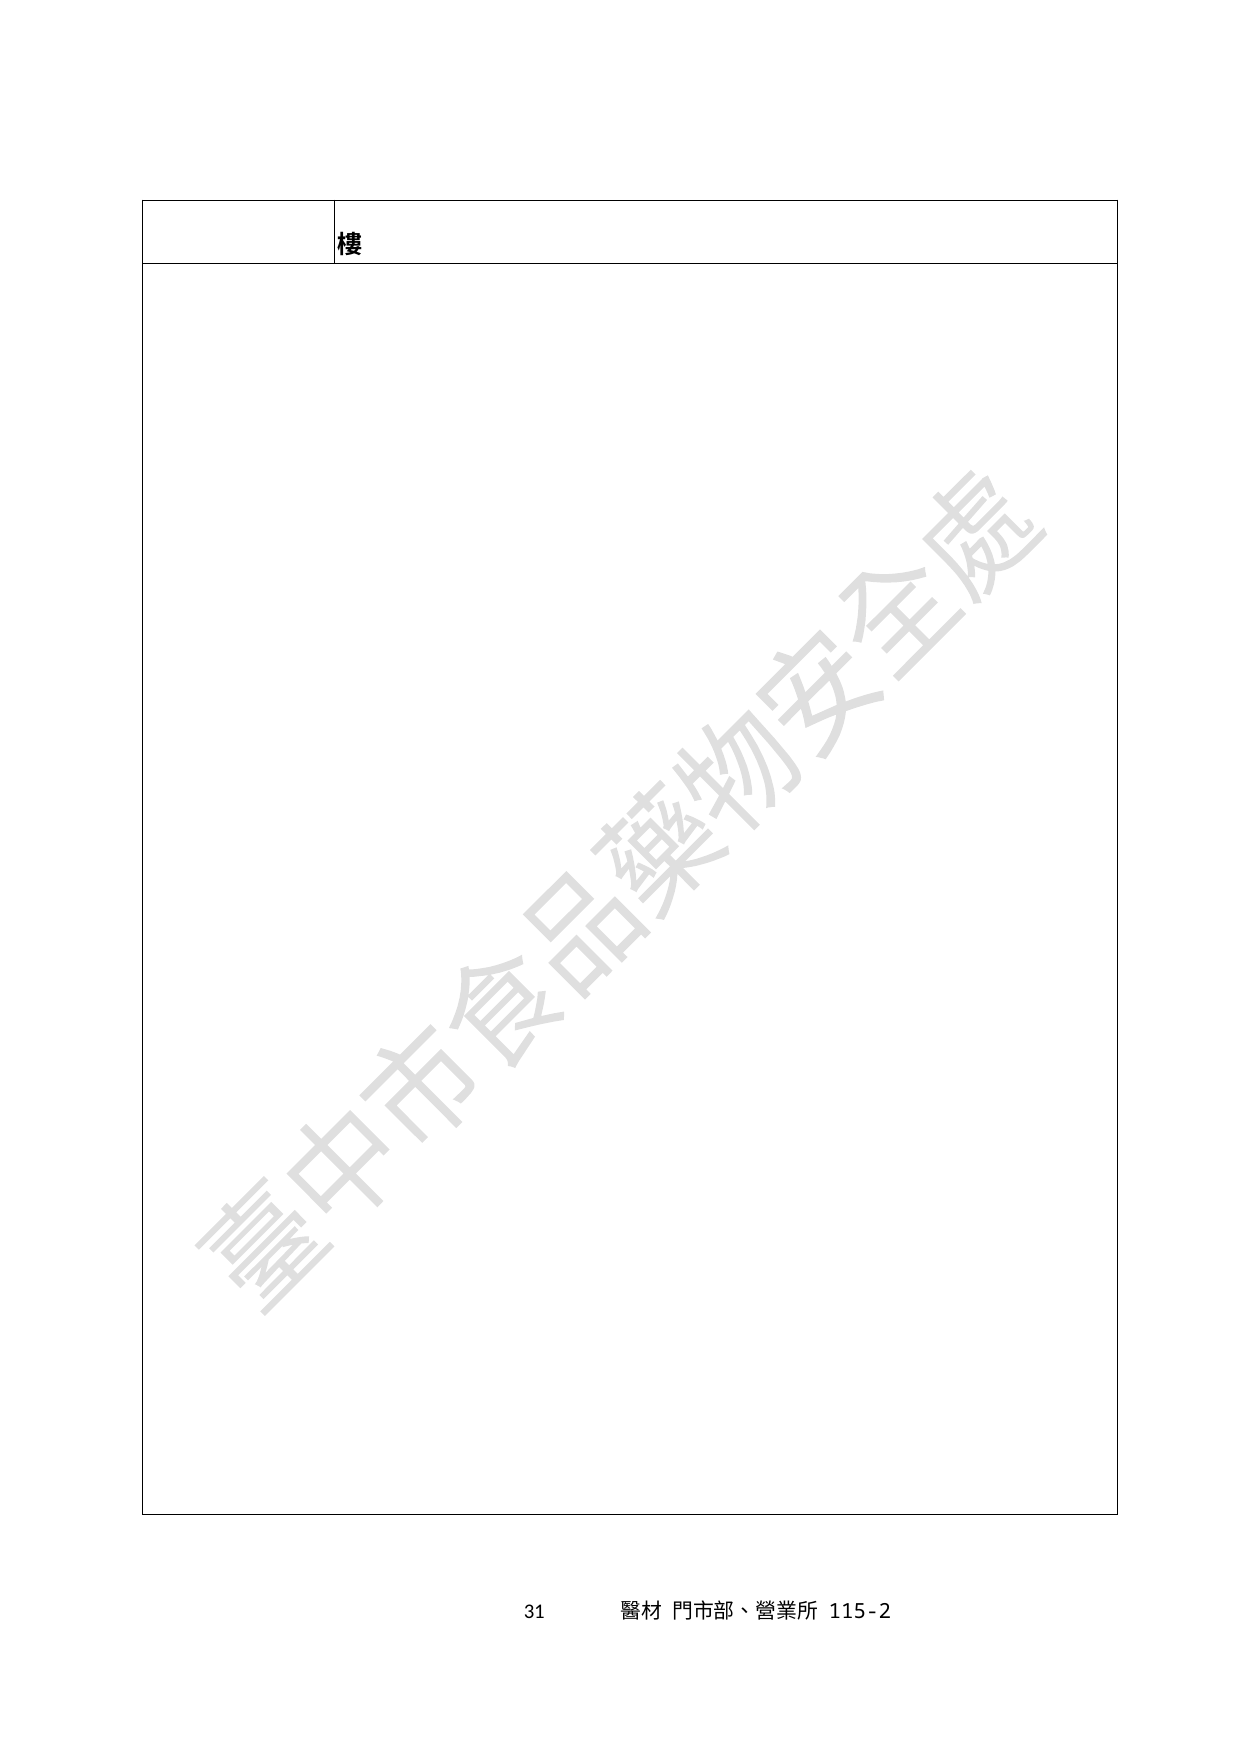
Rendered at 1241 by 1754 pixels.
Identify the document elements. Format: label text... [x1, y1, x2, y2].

table_cell [143, 264, 1117, 1514]
table_cell 樓 [335, 201, 1117, 263]
table_cell [143, 201, 334, 263]
